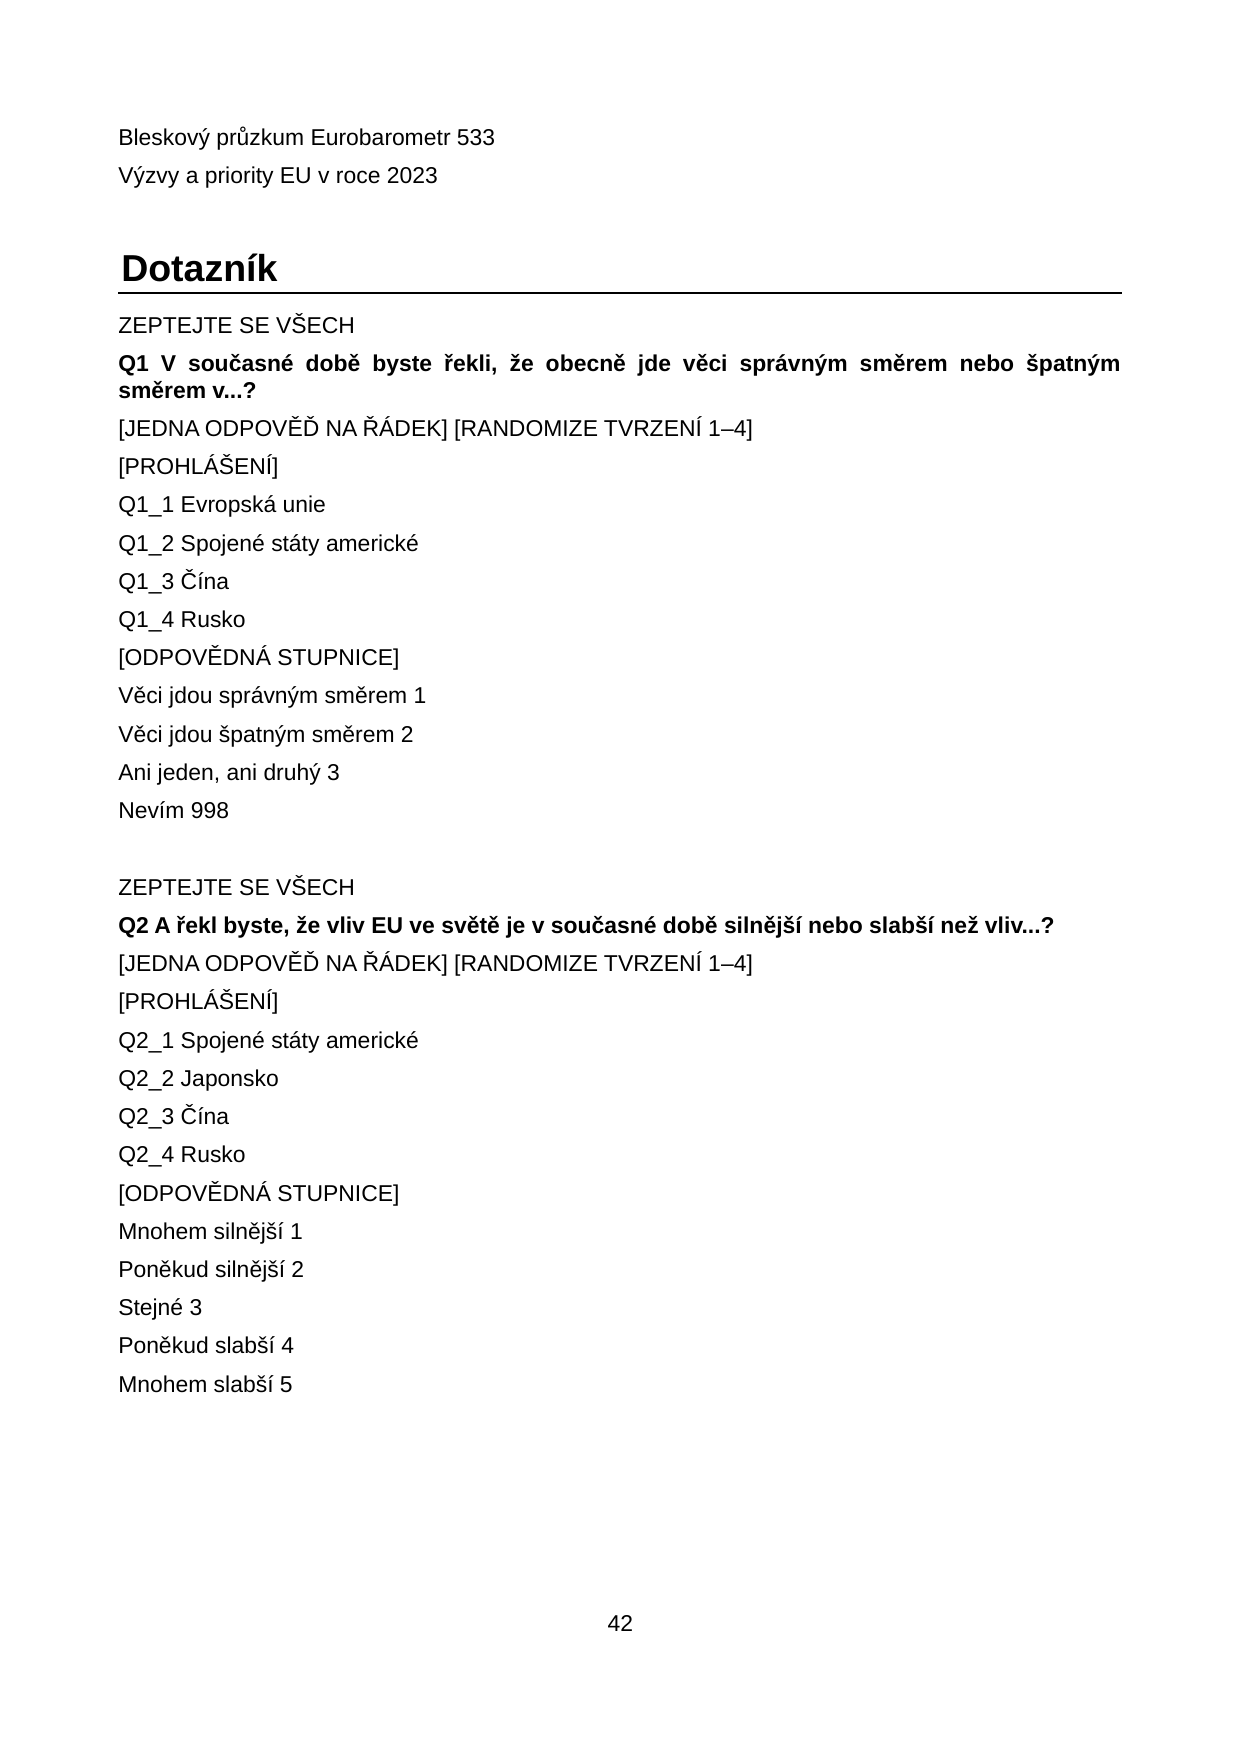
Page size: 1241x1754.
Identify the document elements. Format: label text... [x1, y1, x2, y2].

text Q2_1 Spojené státy americké [118, 1027, 1122, 1053]
text Q2 A řekl byste, že vliv EU ve světě je v současné době silnější nebo slabší než vliv...? [118, 912, 1122, 938]
text [PROHLÁŠENÍ] [118, 988, 1122, 1015]
text Q1_3 Čína [118, 568, 1122, 594]
text [PROHLÁŠENÍ] [118, 453, 1122, 479]
text Q2_4 Rusko [118, 1141, 1122, 1168]
text [ODPOVĚDNÁ STUPNICE] [118, 644, 1122, 671]
text Q1 V současné době byste řekli, že obecně jde věci správným směrem nebo špatným směrem v...? [118, 350, 1122, 403]
text Ani jeden, ani druhý 3 [118, 759, 1122, 785]
text Q1_1 Evropská unie [118, 491, 1122, 518]
text [JEDNA ODPOVĚĎ NA ŘÁDEK] [RANDOMIZE TVRZENÍ 1–4] [118, 415, 1122, 441]
text ZEPTEJTE SE VŠECH [118, 312, 1122, 338]
text Q2_3 Čína [118, 1103, 1122, 1129]
text [JEDNA ODPOVĚĎ NA ŘÁDEK] [RANDOMIZE TVRZENÍ 1–4] [118, 950, 1122, 976]
text ZEPTEJTE SE VŠECH [118, 874, 1122, 900]
text Věci jdou špatným směrem 2 [118, 721, 1122, 747]
text Q1_4 Rusko [118, 606, 1122, 632]
text Poněkud slabší 4 [118, 1332, 1122, 1359]
text Věci jdou správným směrem 1 [118, 682, 1122, 709]
text Q2_2 Japonsko [118, 1065, 1122, 1091]
text Poněkud silnější 2 [118, 1256, 1122, 1282]
text Mnohem silnější 1 [118, 1218, 1122, 1244]
text Mnohem slabší 5 [118, 1371, 1122, 1397]
text Q1_2 Spojené státy americké [118, 529, 1122, 556]
text Nevím 998 [118, 797, 1122, 823]
text Stejné 3 [118, 1294, 1122, 1321]
text [ODPOVĚDNÁ STUPNICE] [118, 1179, 1122, 1206]
subtitle Dotazník [118, 243, 1122, 292]
